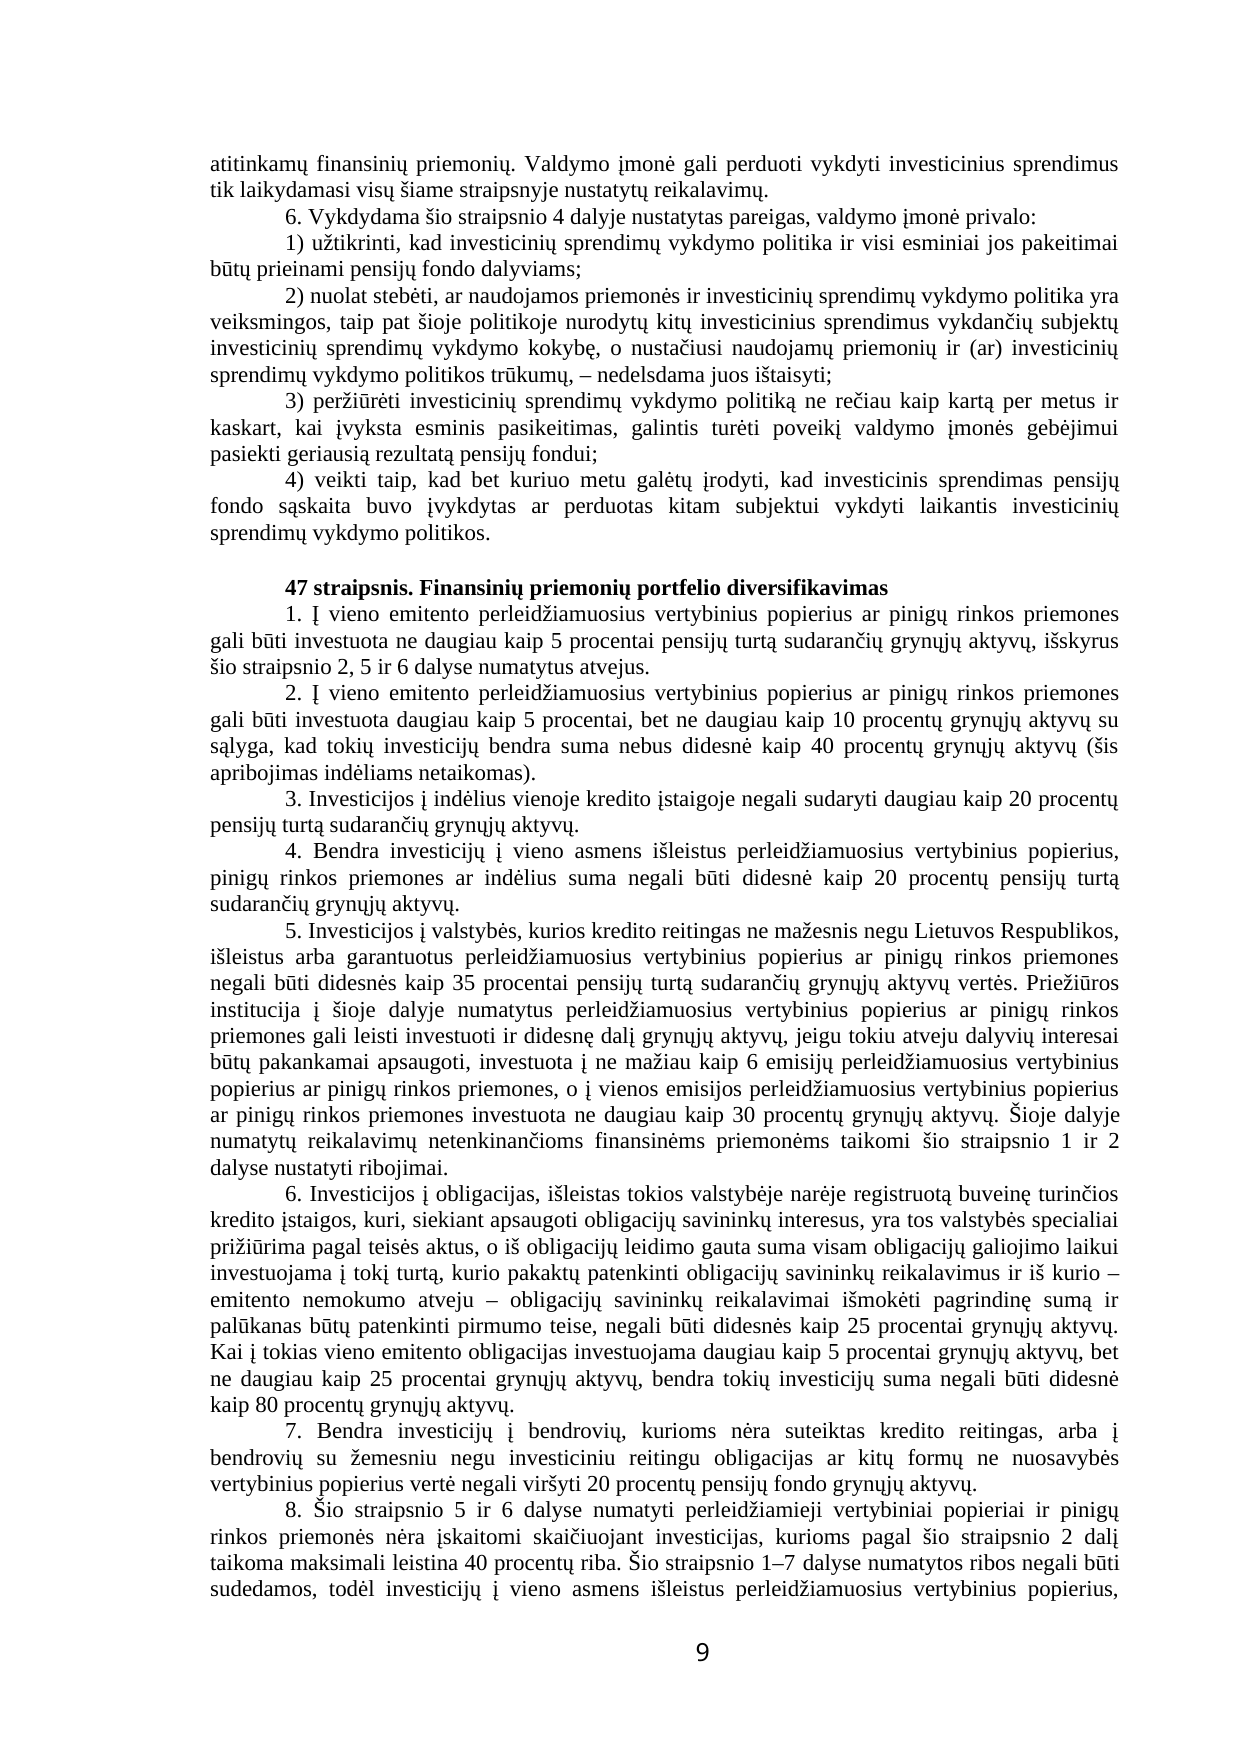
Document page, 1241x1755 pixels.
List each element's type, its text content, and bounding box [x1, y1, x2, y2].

text 4) veikti taip, kad bet kuriuo metu galėtų įrodyti, kad investicinis sprendimas pensijų fondo sąskaita buvo įvykdytas ar perduotas kitam subjektui vykdyti laikantis investicinių sprendimų vykdymo politikos. [210, 466, 1120, 545]
text 2) nuolat stebėti, ar naudojamos priemonės ir investicinių sprendimų vykdymo politika yra veiksmingos, taip pat šioje politikoje nurodytų kitų investicinius sprendimus vykdančių subjektų investicinių sprendimų vykdymo kokybę, o nustačiusi naudojamų priemonių ir (ar) investicinių sprendimų vykdymo politikos trūkumų, – nedelsdama juos ištaisyti; [210, 282, 1120, 387]
text 2. Į vieno emitento perleidžiamuosius vertybinius popierius ar pinigų rinkos priemones gali būti investuota daugiau kaip 5 procentai, bet ne daugiau kaip 10 procentų grynųjų aktyvų su sąlyga, kad tokių investicijų bendra suma nebus didesnė kaip 40 procentų grynųjų aktyvų (šis apribojimas indėliams netaikomas). [210, 679, 1120, 785]
text 5. Investicijos į valstybės, kurios kredito reitingas ne mažesnis negu Lietuvos Respublikos, išleistus arba garantuotus perleidžiamuosius vertybinius popierius ar pinigų rinkos priemones negali būti didesnės kaip 35 procentai pensijų turtą sudarančių grynųjų aktyvų vertės. Priežiūros institucija į šioje dalyje numatytus perleidžiamuosius vertybinius popierius ar pinigų rinkos priemones gali leisti investuoti ir didesnę dalį grynųjų aktyvų, jeigu tokiu atveju dalyvių interesai būtų pakankamai apsaugoti, investuota į ne mažiau kaip 6 emisijų perleidžiamuosius vertybinius popierius ar pinigų rinkos priemones, o į vienos emisijos perleidžiamuosius vertybinius popierius ar pinigų rinkos priemones investuota ne daugiau kaip 30 procentų grynųjų aktyvų. Šioje dalyje numatytų reikalavimų netenkinančioms finansinėms priemonėms taikomi šio straipsnio 1 ir 2 dalyse nustatyti ribojimai. [210, 917, 1120, 1180]
text 6. Vykdydama šio straipsnio 4 dalyje nustatytas pareigas, valdymo įmonė privalo: [210, 203, 1120, 229]
text 8. Šio straipsnio 5 ir 6 dalyse numatyti perleidžiamieji vertybiniai popieriai ir pinigų rinkos priemonės nėra įskaitomi skaičiuojant investicijas, kurioms pagal šio straipsnio 2 dalį taikoma maksimali leistina 40 procentų riba. Šio straipsnio 1–7 dalyse numatytos ribos negali būti sudedamos, todėl investicijų į vieno asmens išleistus perleidžiamuosius vertybinius popierius, [210, 1496, 1120, 1602]
text atitinkamų finansinių priemonių. Valdymo įmonė gali perduoti vykdyti investicinius sprendimus tik laikydamasi visų šiame straipsnyje nustatytų reikalavimų. [210, 150, 1120, 203]
text 47 straipsnis. Finansinių priemonių portfelio diversifikavimas [210, 574, 1120, 600]
text 7. Bendra investicijų į bendrovių, kurioms nėra suteiktas kredito reitingas, arba į bendrovių su žemesniu negu investiciniu reitingu obligacijas ar kitų formų ne nuosavybės vertybinius popierius vertė negali viršyti 20 procentų pensijų fondo grynųjų aktyvų. [210, 1417, 1120, 1496]
text 6. Investicijos į obligacijas, išleistas tokios valstybėje narėje registruotą buveinę turinčios kredito įstaigos, kuri, siekiant apsaugoti obligacijų savininkų interesus, yra tos valstybės specialiai prižiūrima pagal teisės aktus, o iš obligacijų leidimo gauta suma visam obligacijų galiojimo laikui investuojama į tokį turtą, kurio pakaktų patenkinti obligacijų savininkų reikalavimus ir iš kurio – emitento nemokumo atveju – obligacijų savininkų reikalavimai išmokėti pagrindinę sumą ir palūkanas būtų patenkinti pirmumo teise, negali būti didesnės kaip 25 procentai grynųjų aktyvų. Kai į tokias vieno emitento obligacijas investuojama daugiau kaip 5 procentai grynųjų aktyvų, bet ne daugiau kaip 25 procentai grynųjų aktyvų, bendra tokių investicijų suma negali būti didesnė kaip 80 procentų grynųjų aktyvų. [210, 1180, 1120, 1417]
text 3. Investicijos į indėlius vienoje kredito įstaigoje negali sudaryti daugiau kaip 20 procentų pensijų turtą sudarančių grynųjų aktyvų. [210, 785, 1120, 838]
text 1) užtikrinti, kad investicinių sprendimų vykdymo politika ir visi esminiai jos pakeitimai būtų prieinami pensijų fondo dalyviams; [210, 229, 1120, 282]
text 3) peržiūrėti investicinių sprendimų vykdymo politiką ne rečiau kaip kartą per metus ir kaskart, kai įvyksta esminis pasikeitimas, galintis turėti poveikį valdymo įmonės gebėjimui pasiekti geriausią rezultatą pensijų fondui; [210, 387, 1120, 466]
text 4. Bendra investicijų į vieno asmens išleistus perleidžiamuosius vertybinius popierius, pinigų rinkos priemones ar indėlius suma negali būti didesnė kaip 20 procentų pensijų turtą sudarančių grynųjų aktyvų. [210, 838, 1120, 917]
text 1. Į vieno emitento perleidžiamuosius vertybinius popierius ar pinigų rinkos priemones gali būti investuota ne daugiau kaip 5 procentai pensijų turtą sudarančių grynųjų aktyvų, išskyrus šio straipsnio 2, 5 ir 6 dalyse numatytus atvejus. [210, 600, 1120, 679]
